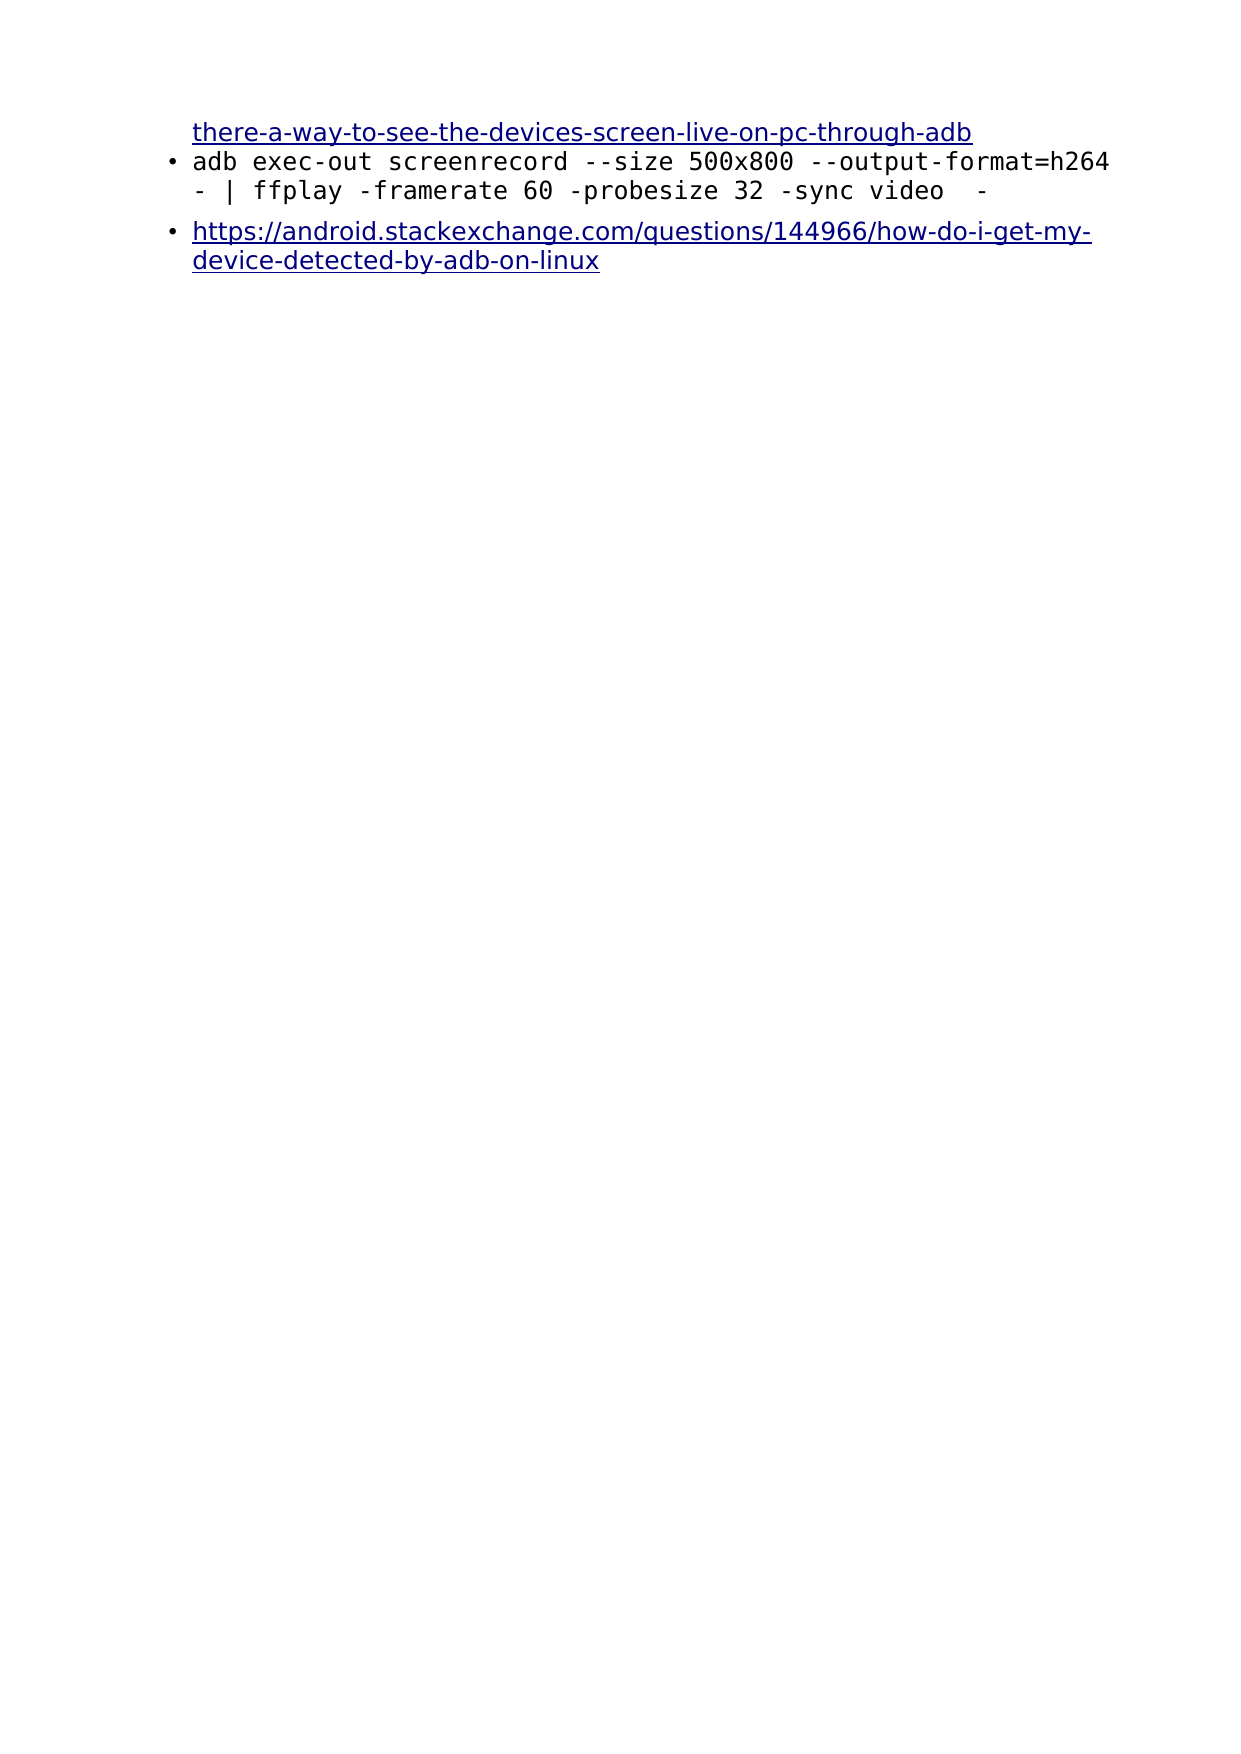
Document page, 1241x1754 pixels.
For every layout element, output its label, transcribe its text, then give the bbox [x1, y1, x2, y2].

list adb exec-out screenrecord --size 500x800 --output-format=h264 - | ffplay -framerate 60 -probesize 32 -sync video - [177, 147, 1122, 206]
list https://android.stackexchange.com/questions/144966/how-do-i-get-my-device-detected-by-adb-on-linux [177, 217, 1122, 276]
list there-a-way-to-see-the-devices-screen-live-on-pc-through-adb [177, 118, 1122, 147]
